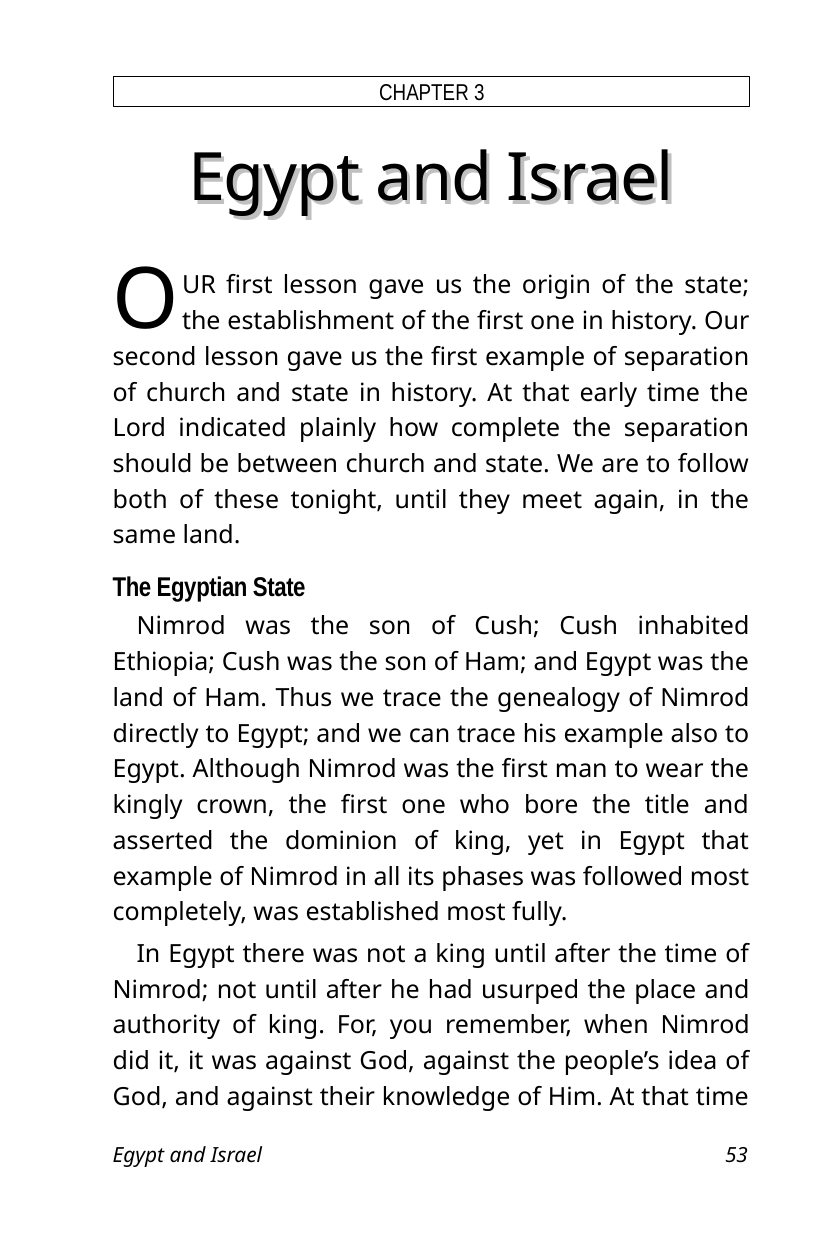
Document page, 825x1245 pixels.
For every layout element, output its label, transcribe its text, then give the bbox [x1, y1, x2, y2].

title Egypt and Israel [112, 138, 750, 216]
text Nimrod was the son of Cush; Cush inhabited Ethiopia; Cush was the son of Ham; and Egypt was the land of Ham. Thus we trace the genealogy of Nimrod directly to Egypt; and we can trace his example also to Egypt. Although Nimrod was the first man to wear the kingly crown, the first one who bore the title and asserted the dominion of king, yet in Egypt that example of Nimrod in all its phases was followed most completely, was established most fully. [112, 608, 750, 928]
text In Egypt there was not a king until after the time of Nimrod; not until after he had usurped the place and authority of king. For, you remember, when Nimrod did it, it was against God, against the people’s idea of God, and against their knowledge of Him. At that time [112, 936, 750, 1113]
subtitle The Egyptian State [112, 571, 750, 602]
text OUR first lesson gave us the origin of the state; the establishment of the first one in history. Our second lesson gave us the first example of separation of church and state in history. At that early time the Lord indicated plainly how complete the separation should be between church and state. We are to follow both of these tonight, until they meet again, in the same land. [112, 267, 750, 551]
